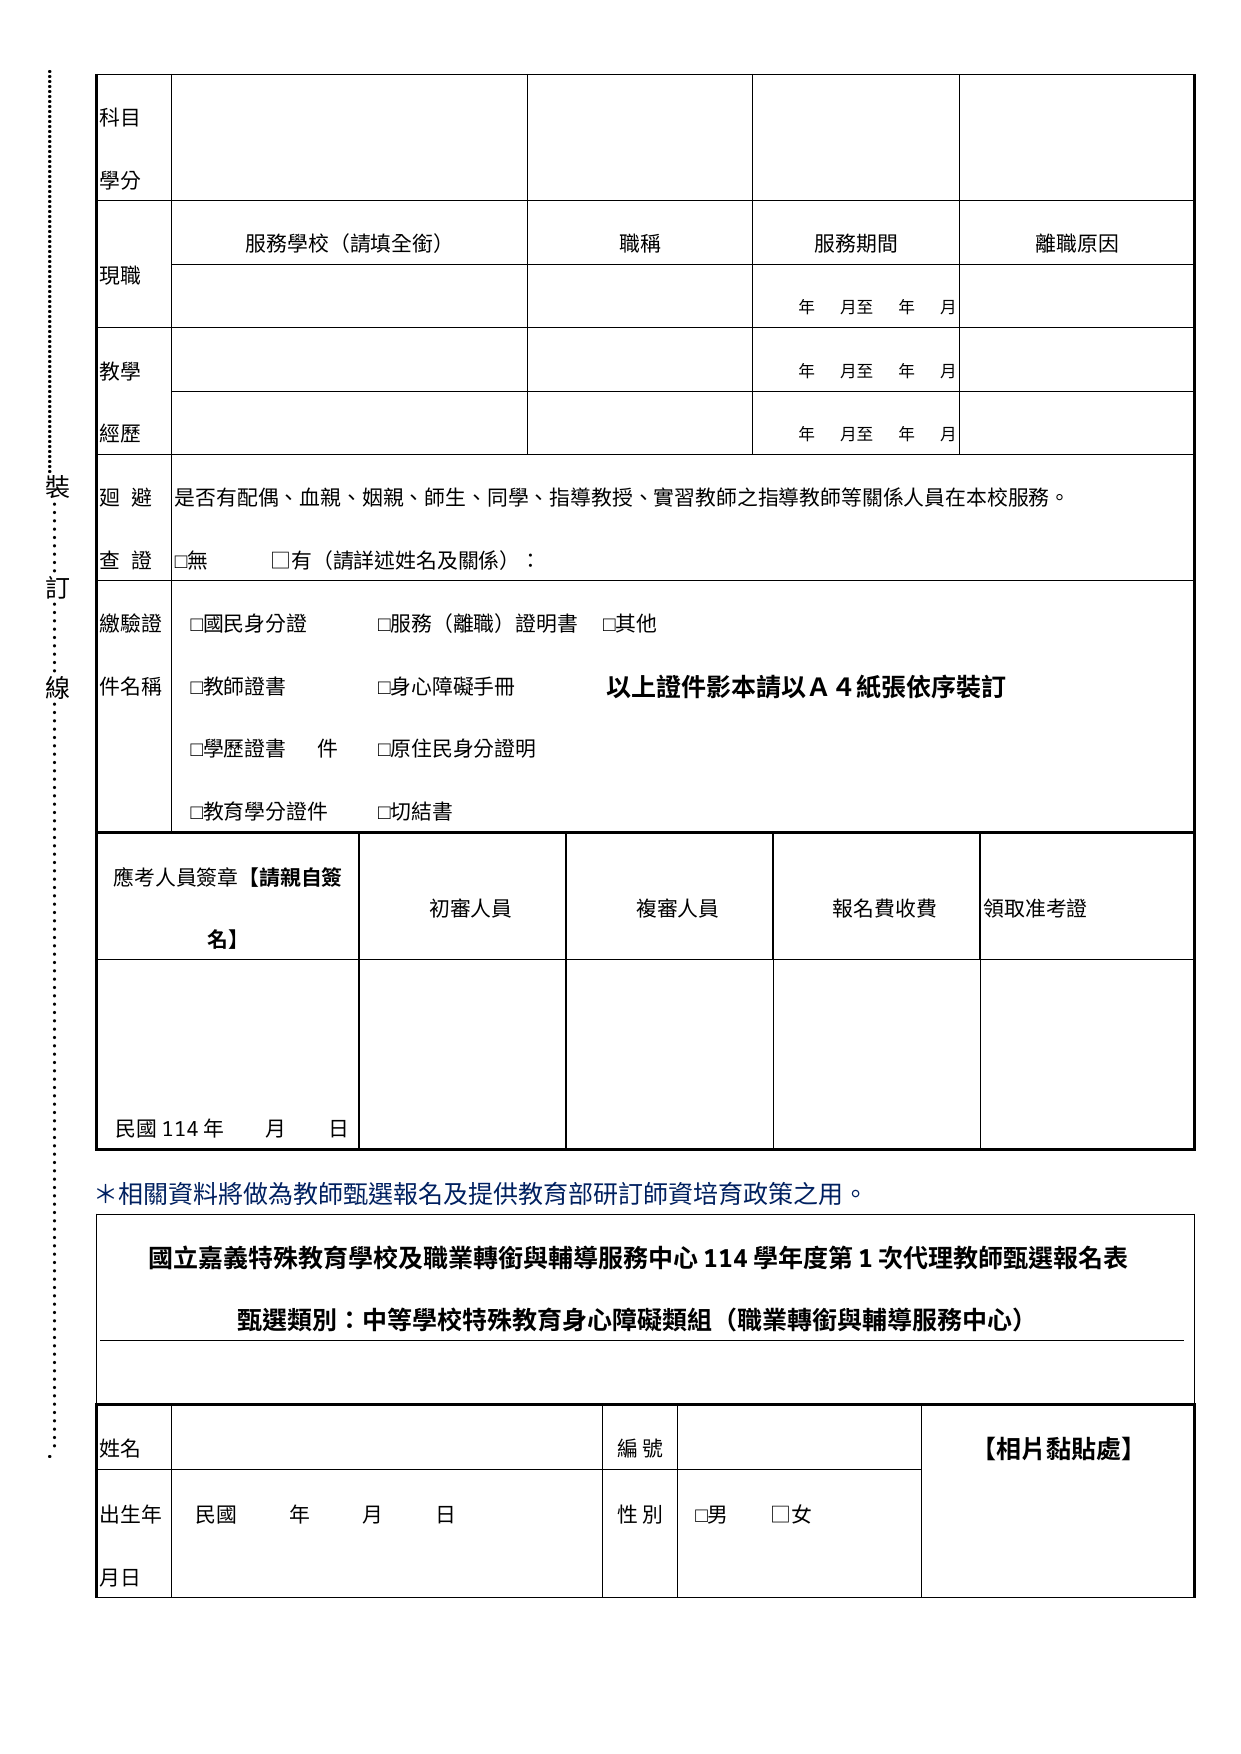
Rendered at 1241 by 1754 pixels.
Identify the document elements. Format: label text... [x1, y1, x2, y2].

table_cell □其他 以上證件影本請以Ａ４紙張依序裝訂 [584, 581, 1193, 831]
table_cell [172, 265, 527, 327]
table_cell 年 月至 年 月 [753, 265, 959, 327]
table_cell 繳驗證件名稱 [98, 581, 171, 831]
table_cell 服務學校（請填全銜） [172, 201, 527, 263]
table_cell 職稱 [528, 201, 752, 263]
table_cell [960, 265, 1193, 327]
table_cell [172, 75, 527, 200]
table_cell 【相片黏貼處】 [922, 1406, 1193, 1597]
table_header 國立嘉義特殊教育學校及職業轉銜與輔導服務中心114學年度第1次代理教師甄選報名表 [40, 66, 78, 1754]
table_cell 服務期間 [753, 201, 959, 263]
table_header 甄選類別：中等學校特殊教育身心障礙類組（職業轉銜與輔導服務中心） [100, 1277, 1183, 1339]
table_cell □服務（離職）證明書 □身心障礙手冊 □原住民身分證明 □切結書 [359, 581, 584, 831]
table_cell [960, 75, 1193, 200]
table_cell 姓名 [98, 1406, 171, 1469]
table_cell 複審人員 [567, 834, 772, 959]
table_cell 年 月至 年 月 [753, 392, 959, 454]
table_cell 出生年月日 [98, 1470, 171, 1597]
table_cell [360, 960, 565, 1148]
table_cell □國民身分證 □教師證書 □學歷證書 件 □教育學分證件 [172, 581, 359, 831]
table_cell 編號 [603, 1406, 677, 1469]
table_cell [981, 960, 1193, 1148]
table_header 國立嘉義特殊教育學校及職業轉銜與輔導服務中心114學年度第1次代理教師甄選報名表 [97, 1215, 1194, 1403]
table_cell [172, 328, 527, 391]
table_cell [528, 265, 752, 327]
table_cell 應考人員簽章【請親自簽名】 [98, 834, 358, 959]
table_cell [567, 960, 773, 1148]
text ＊相關資料將做為教師甄選報名及提供教育部研訂師資培育政策之用。 [94, 1151, 1181, 1213]
table_cell [960, 392, 1193, 454]
table_cell [753, 75, 959, 200]
table_cell 民國 年 月 日 [172, 1470, 602, 1597]
table_cell 領取准考證 [981, 834, 1193, 959]
table_cell 性別 [603, 1470, 677, 1597]
table_cell 離職原因 [960, 201, 1193, 263]
table_cell 是否有配偶、血親、姻親、師生、同學、指導教授、實習教師之指導教師等關係人員在本校服務。 □無 □有（請詳述姓名及關係）： [172, 455, 1193, 580]
table_cell [678, 1406, 921, 1469]
table_cell [774, 960, 980, 1148]
table_cell 科目 學分 [98, 75, 171, 200]
table_cell 年 月至 年 月 [753, 328, 959, 391]
table_cell [172, 1406, 602, 1469]
table_cell [528, 75, 752, 200]
table_cell 現職 [98, 201, 171, 327]
table_cell 廻 避查 證 [98, 455, 171, 580]
table_cell □男 □女 [678, 1470, 921, 1597]
table_cell 教學 經歷 [98, 328, 171, 454]
table_cell [528, 392, 752, 454]
table_cell [528, 328, 752, 391]
table_cell 報名費收費 [774, 834, 979, 959]
table_cell [960, 328, 1193, 391]
table_cell 初審人員 [360, 834, 565, 959]
table_cell 民國114年 月 日 [98, 960, 358, 1148]
table_cell [172, 392, 527, 454]
